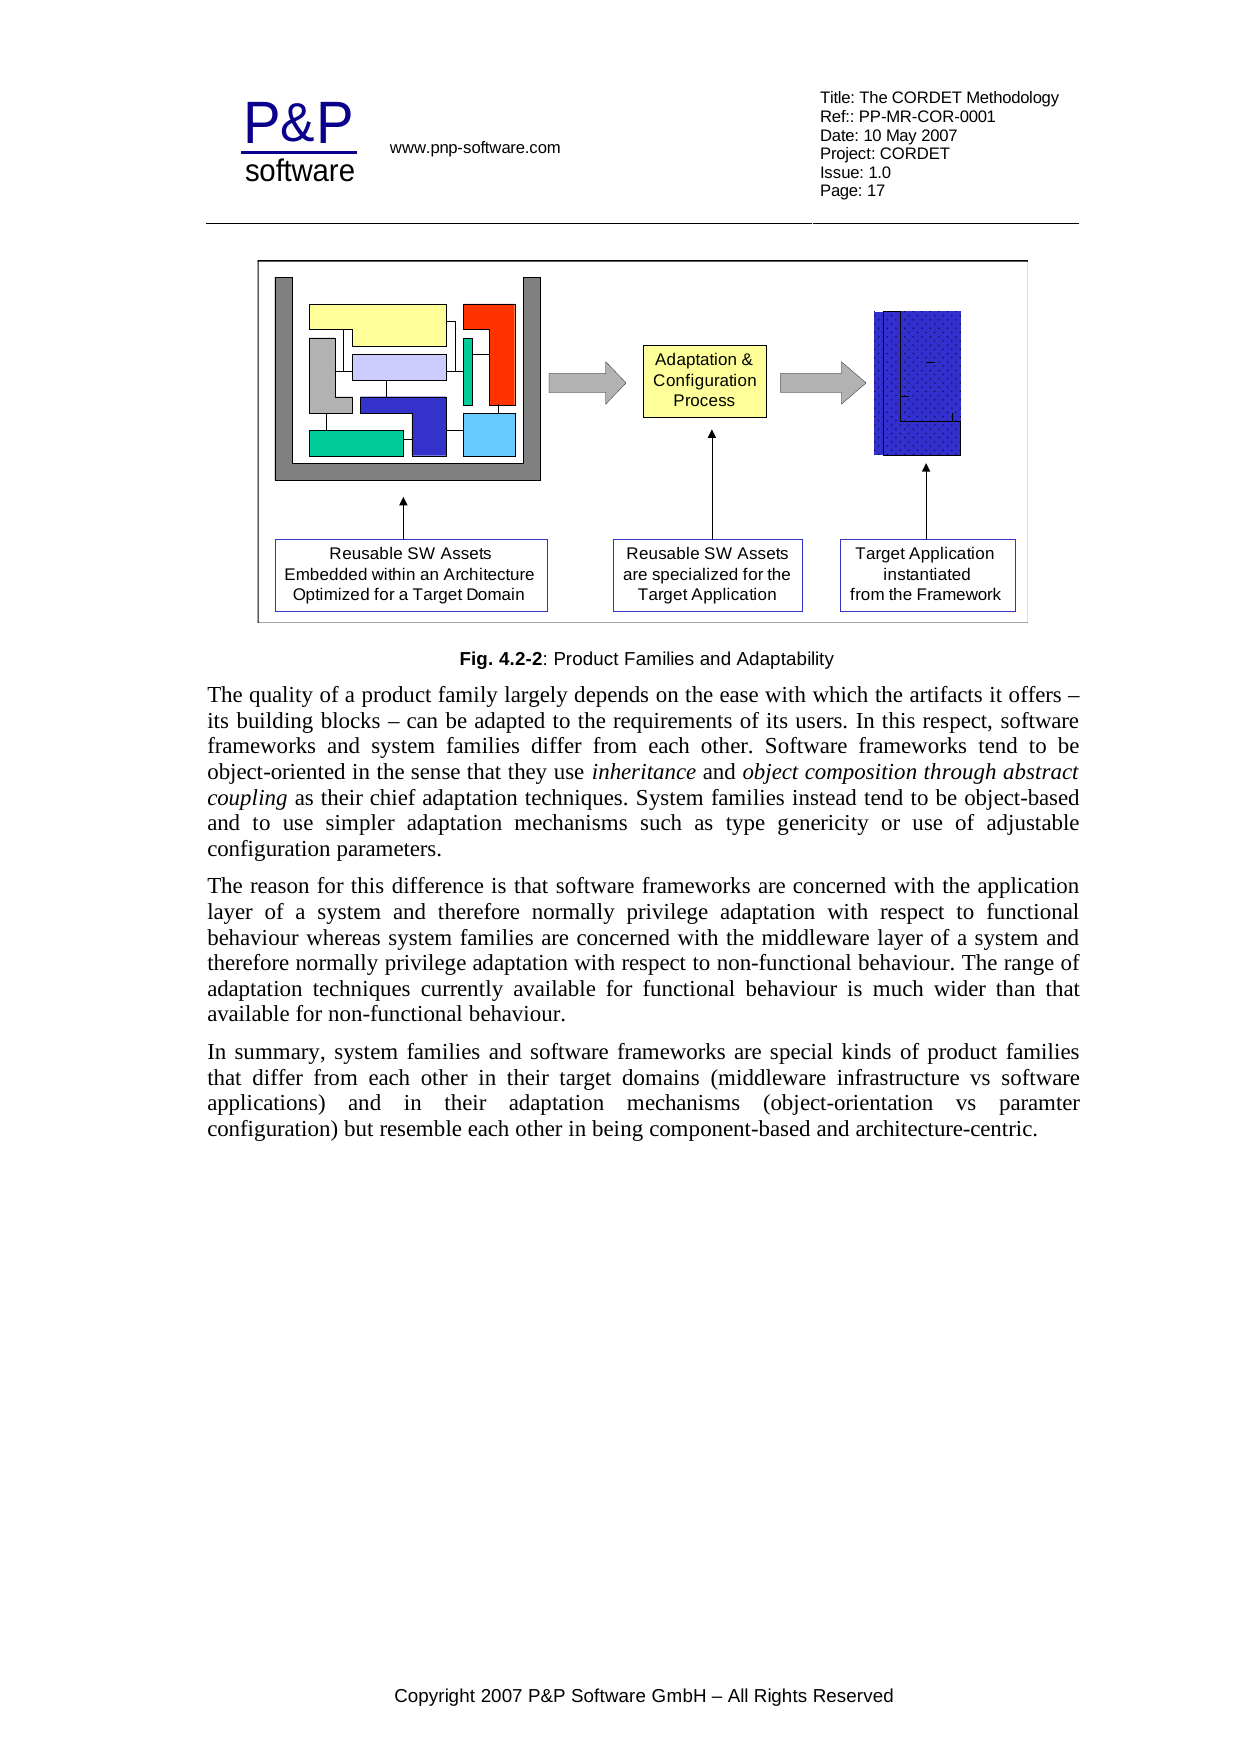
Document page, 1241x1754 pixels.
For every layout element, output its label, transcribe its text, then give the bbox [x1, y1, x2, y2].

text The reason for this difference is that software frameworks are concerned with the application layer of a system and therefore normally privilege adaptation with respect to functional behaviour whereas system families are concerned with the middleware layer of a system and therefore normally privilege adaptation with respect to non-functional behaviour. The range of adaptation techniques currently available for functional behaviour is much wider than that available for non-functional behaviour. [207, 873, 1081, 1027]
text In summary, system families and software frameworks are special kinds of product families that differ from each other in their target domains (middleware infrastructure vs software applications) and in their adaptation mechanisms (object-orientation vs paramter configuration) but resemble each other in being component-based and architecture-centric. [207, 1039, 1081, 1141]
text The quality of a product family largely depends on the ease with which the artifacts it offers – its building blocks – can be adapted to the requirements of its users. In this respect, software frameworks and system families differ from each other. Software frameworks tend to be object-oriented in the sense that they use inheritance and object composition through abstract coupling as their chief adaptation techniques. System families instead tend to be object-based and to use simpler adaptation mechanisms such as type genericity or use of adjustable configuration parameters. [207, 682, 1081, 861]
text Fig. 4.2-2: Product Families and Adaptability [207, 649, 1081, 670]
